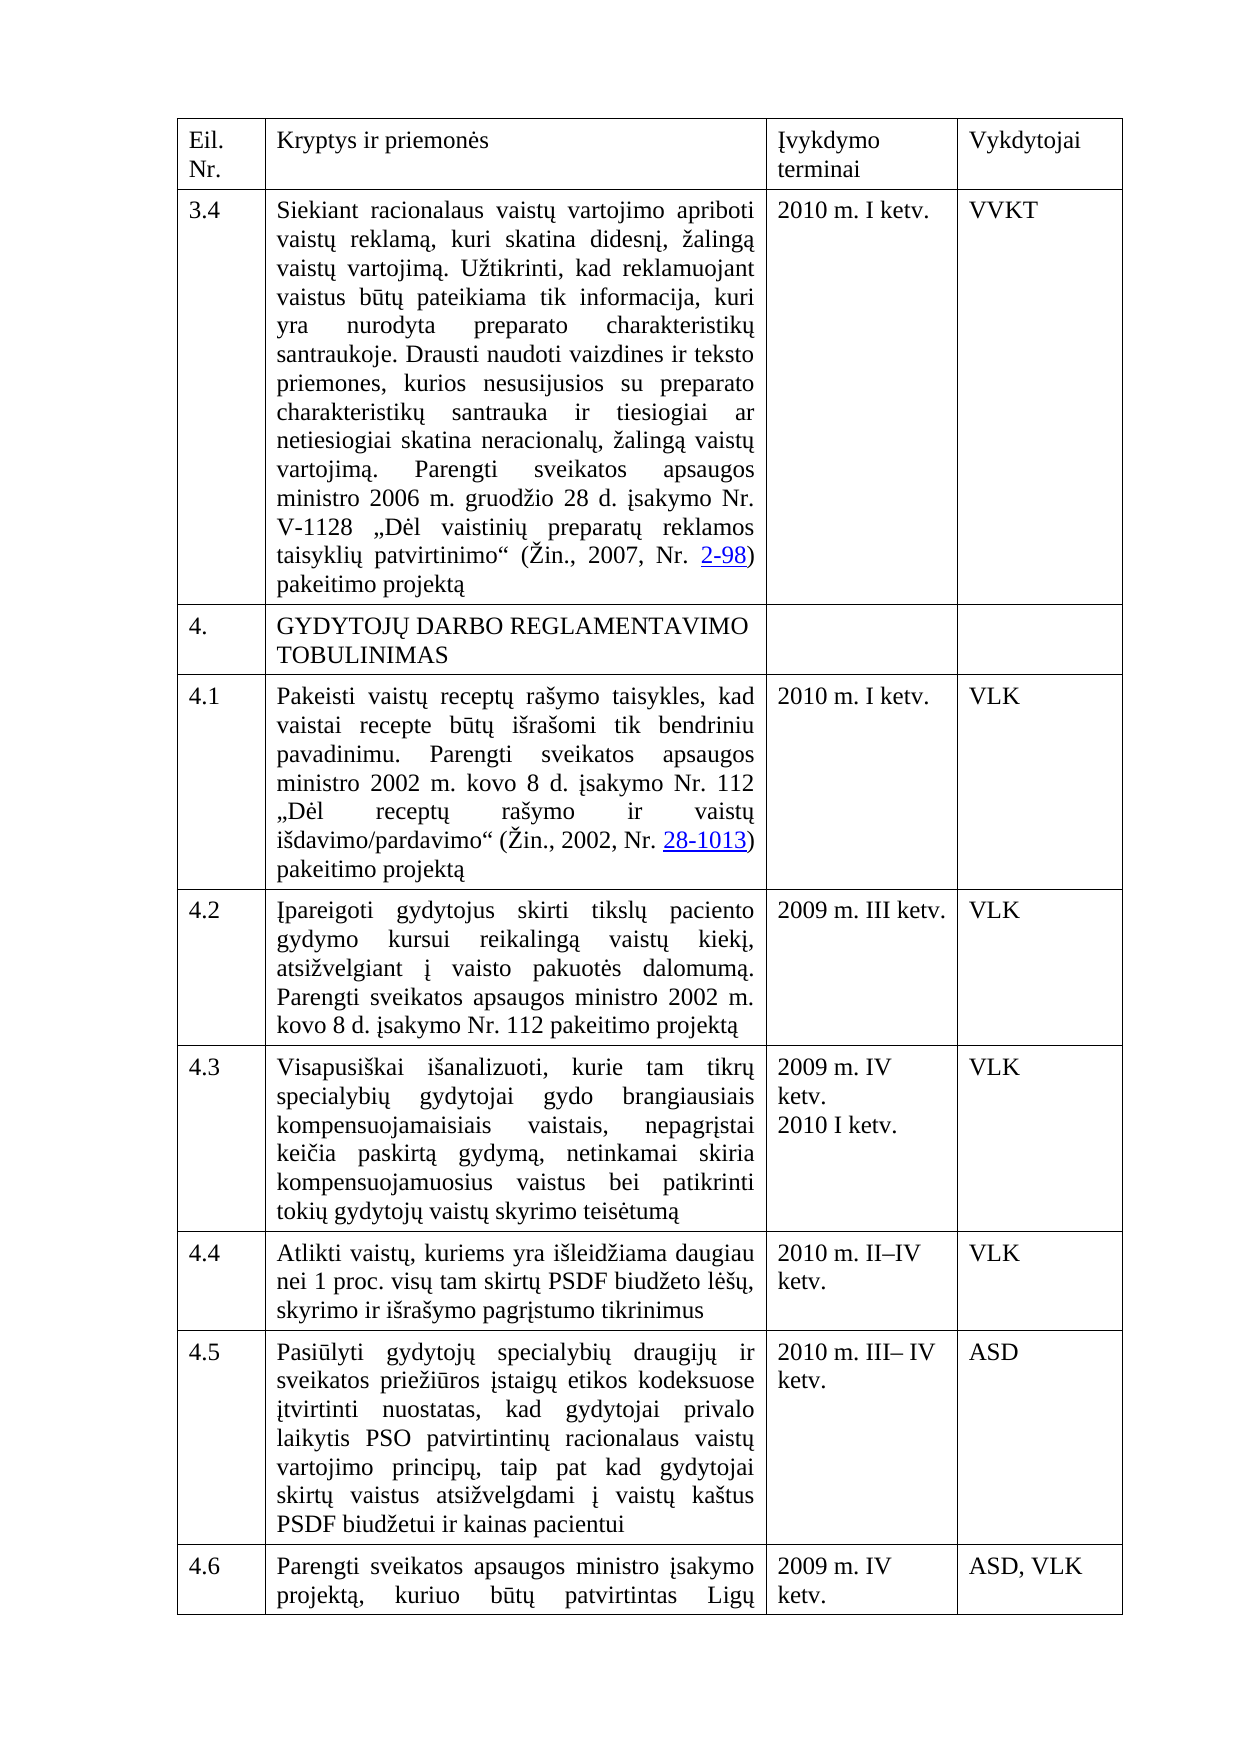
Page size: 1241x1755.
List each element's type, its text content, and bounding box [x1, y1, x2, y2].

table_header Įvykdymo terminai [767, 119, 957, 188]
table_cell 4.1 [178, 675, 265, 888]
table_header Vykdytojai [958, 119, 1122, 188]
table_cell Pakeisti vaistų receptų rašymo taisykles, kad vaistai recepte būtų išrašomi tik bendriniu pavadinimu. Parengti sveikatos apsaugos ministro 2002 m. kovo 8 d. įsakymo Nr. 112 „Dėl receptų rašymo ir vaistų išdavimo/pardavimo“ (Žin., 2002, Nr. 28-1013) pakeitimo projektą [266, 675, 766, 888]
table_cell [958, 605, 1122, 674]
table_cell 3.4 [178, 190, 265, 604]
table_header Eil. Nr. [178, 119, 265, 188]
table_cell 4. [178, 605, 265, 674]
table_cell 2009 m. III ketv. [767, 890, 957, 1045]
table_cell 2010 m. I ketv. [767, 675, 957, 888]
table_cell Siekiant racionalaus vaistų vartojimo apriboti vaistų reklamą, kuri skatina didesnį, žalingą vaistų vartojimą. Užtikrinti, kad reklamuojant vaistus būtų pateikiama tik informacija, kuri yra nurodyta preparato charakteristikų santraukoje. Drausti naudoti vaizdines ir teksto priemones, kurios nesusijusios su preparato charakteristikų santrauka ir tiesiogiai ar netiesiogiai skatina neracionalų, žalingą vaistų vartojimą. Parengti sveikatos apsaugos ministro 2006 m. gruodžio 28 d. įsakymo Nr. V-1128 „Dėl vaistinių preparatų reklamos taisyklių patvirtinimo“ (Žin., 2007, Nr. 2-98) pakeitimo projektą [266, 190, 766, 604]
table_cell Parengti sveikatos apsaugos ministro įsakymo projektą, kuriuo būtų patvirtintas Ligų [266, 1545, 766, 1614]
table_cell 4.4 [178, 1232, 265, 1330]
table_cell Visapusiškai išanalizuoti, kurie tam tikrų specialybių gydytojai gydo brangiausiais kompensuojamaisiais vaistais, nepagrįstai keičia paskirtą gydymą, netinkamai skiria kompensuojamuosius vaistus bei patikrinti tokių gydytojų vaistų skyrimo teisėtumą [266, 1046, 766, 1231]
table_cell 2009 m. IV ketv. [767, 1545, 957, 1614]
table_cell 2010 m. II–IV ketv. [767, 1232, 957, 1330]
table_cell 2010 m. I ketv. [767, 190, 957, 604]
table_cell ASD, VLK [958, 1545, 1122, 1614]
table_cell Įpareigoti gydytojus skirti tikslų paciento gydymo kursui reikalingą vaistų kiekį, atsižvelgiant į vaisto pakuotės dalomumą. Parengti sveikatos apsaugos ministro 2002 m. kovo 8 d. įsakymo Nr. 112 pakeitimo projektą [266, 890, 766, 1045]
table_cell 4.6 [178, 1545, 265, 1614]
table_cell VLK [958, 1232, 1122, 1330]
table_cell 2010 m. III– IV ketv. [767, 1331, 957, 1544]
table_cell Atlikti vaistų, kuriems yra išleidžiama daugiau nei 1 proc. visų tam skirtų PSDF biudžeto lėšų, skyrimo ir išrašymo pagrįstumo tikrinimus [266, 1232, 766, 1330]
table_cell [767, 605, 957, 674]
table_header Kryptys ir priemonės [266, 119, 766, 188]
table_cell 4.3 [178, 1046, 265, 1231]
table_cell VVKT [958, 190, 1122, 604]
table_cell VLK [958, 675, 1122, 888]
table_cell 4.2 [178, 890, 265, 1045]
table_cell 4.5 [178, 1331, 265, 1544]
table_cell VLK [958, 890, 1122, 1045]
table_cell 2009 m. IV ketv. 2010 I ketv. [767, 1046, 957, 1231]
table_cell ASD [958, 1331, 1122, 1544]
table_cell VLK [958, 1046, 1122, 1231]
table_cell Pasiūlyti gydytojų specialybių draugijų ir sveikatos priežiūros įstaigų etikos kodeksuose įtvirtinti nuostatas, kad gydytojai privalo laikytis PSO patvirtintinų racionalaus vaistų vartojimo principų, taip pat kad gydytojai skirtų vaistus atsižvelgdami į vaistų kaštus PSDF biudžetui ir kainas pacientui [266, 1331, 766, 1544]
table_cell GYDYTOJŲ DARBO REGLAMENTAVIMO TOBULINIMAS [266, 605, 766, 674]
